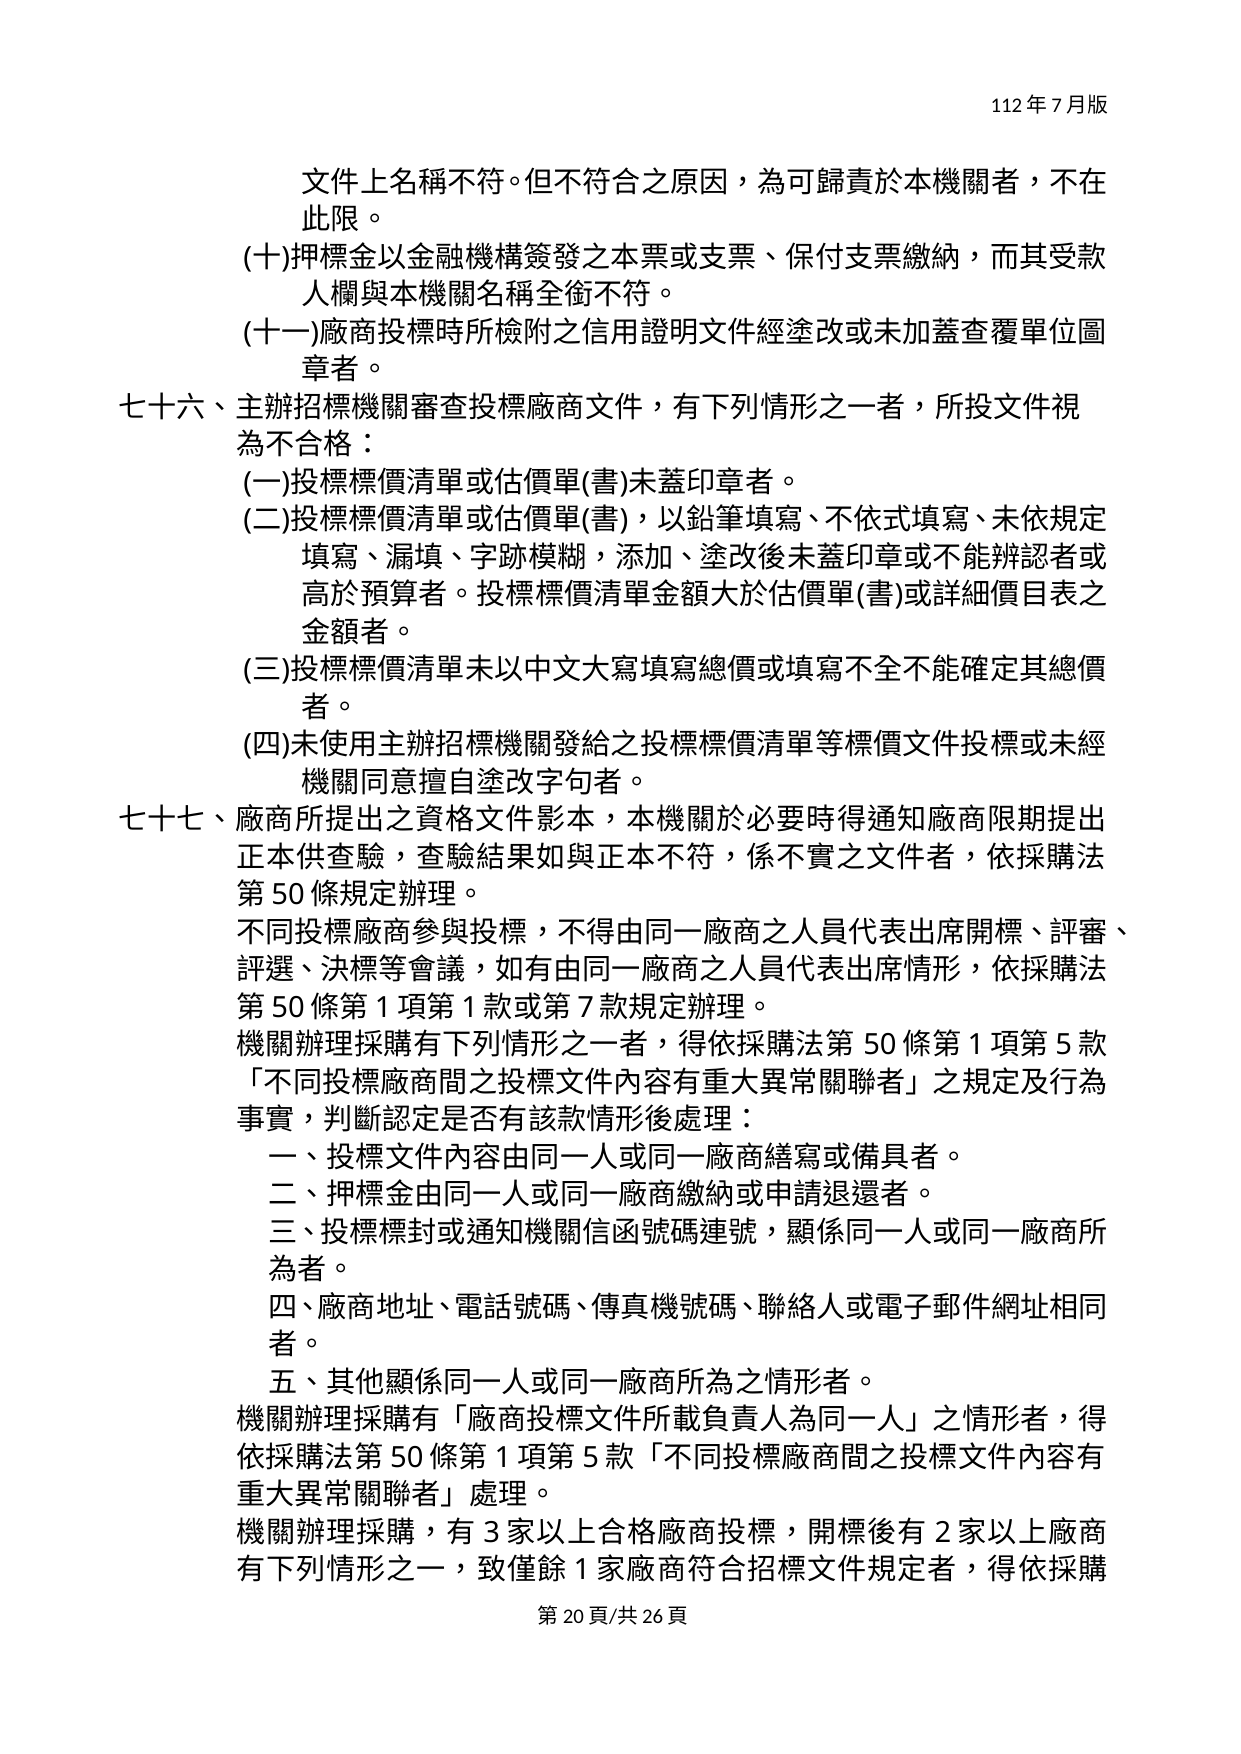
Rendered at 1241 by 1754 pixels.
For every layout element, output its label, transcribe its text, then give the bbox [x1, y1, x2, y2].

list 廠商所提出之資格文件影本，本機關於必要時得通知廠商限期提出正本供查驗，查驗結果如與正本不符，係不實之文件者，依採購法第50條規定辦理。 [118, 800, 1107, 912]
text 二、押標金由同一人或同一廠商繳納或申請退還者。 [236, 1175, 1107, 1212]
text 五、其他顯係同一人或同一廠商所為之情形者。 [236, 1362, 1107, 1400]
text 機關辦理採購有下列情形之一者，得依採購法第50條第1項第5款「不同投標廠商間之投標文件內容有重大異常關聯者」之規定及行為事實，判斷認定是否有該款情形後處理： [236, 1025, 1107, 1137]
text (一)投標標價清單或估價單(書)未蓋印章者。 [243, 462, 1107, 500]
text (四)未使用主辦招標機關發給之投標標價清單等標價文件投標或未經機關同意擅自塗改字句者。 [243, 725, 1107, 800]
text 四、廠商地址、電話號碼、傳真機號碼、聯絡人或電子郵件網址相同者。 [268, 1287, 1107, 1362]
text 機關辦理採購有「廠商投標文件所載負責人為同一人」之情形者，得依採購法第50條第1項第5款「不同投標廠商間之投標文件內容有重大異常關聯者」處理。 [236, 1400, 1107, 1512]
text 文件上名稱不符。但不符合之原因，為可歸責於本機關者，不在此限。 [243, 162, 1107, 237]
text 機關辦理採購，有3家以上合格廠商投標，開標後有2家以上廠商有下列情形之一，致僅餘1家廠商符合招標文件規定者，得依採購法第48條第1項第2款「發現有足以影響採購公正之違法或不當行為者」或第50條第1項第7款「其他影響採購公正之違反法令行為」之規定及行為事實，判斷認定是否有各該款情形後處理： [236, 1512, 1107, 1587]
text 一、投標文件內容由同一人或同一廠商繕寫或備具者。 [268, 1137, 1107, 1175]
list 主辦招標機關審查投標廠商文件，有下列情形之一者，所投文件視為不合格： [118, 387, 1107, 462]
text (十一)廠商投標時所檢附之信用證明文件經塗改或未加蓋查覆單位圖章者。 [243, 312, 1107, 387]
text 三、投標標封或通知機關信函號碼連號，顯係同一人或同一廠商所為者。 [268, 1212, 1107, 1287]
text (十)押標金以金融機構簽發之本票或支票、保付支票繳納，而其受款人欄與本機關名稱全銜不符。 [243, 237, 1107, 312]
text (三)投標標價清單未以中文大寫填寫總價或填寫不全不能確定其總價者。 [243, 650, 1107, 725]
text 不同投標廠商參與投標，不得由同一廠商之人員代表出席開標、評審、評選、決標等會議，如有由同一廠商之人員代表出席情形，依採購法第50條第1項第1款或第7款規定辦理。 [236, 912, 1107, 1025]
text (二)投標標價清單或估價單(書)，以鉛筆填寫、不依式填寫、未依規定填寫、漏填、字跡模糊，添加、塗改後未蓋印章或不能辨認者或高於預算者。投標標價清單金額大於估價單(書)或詳細價目表之金額者。 [243, 500, 1107, 650]
